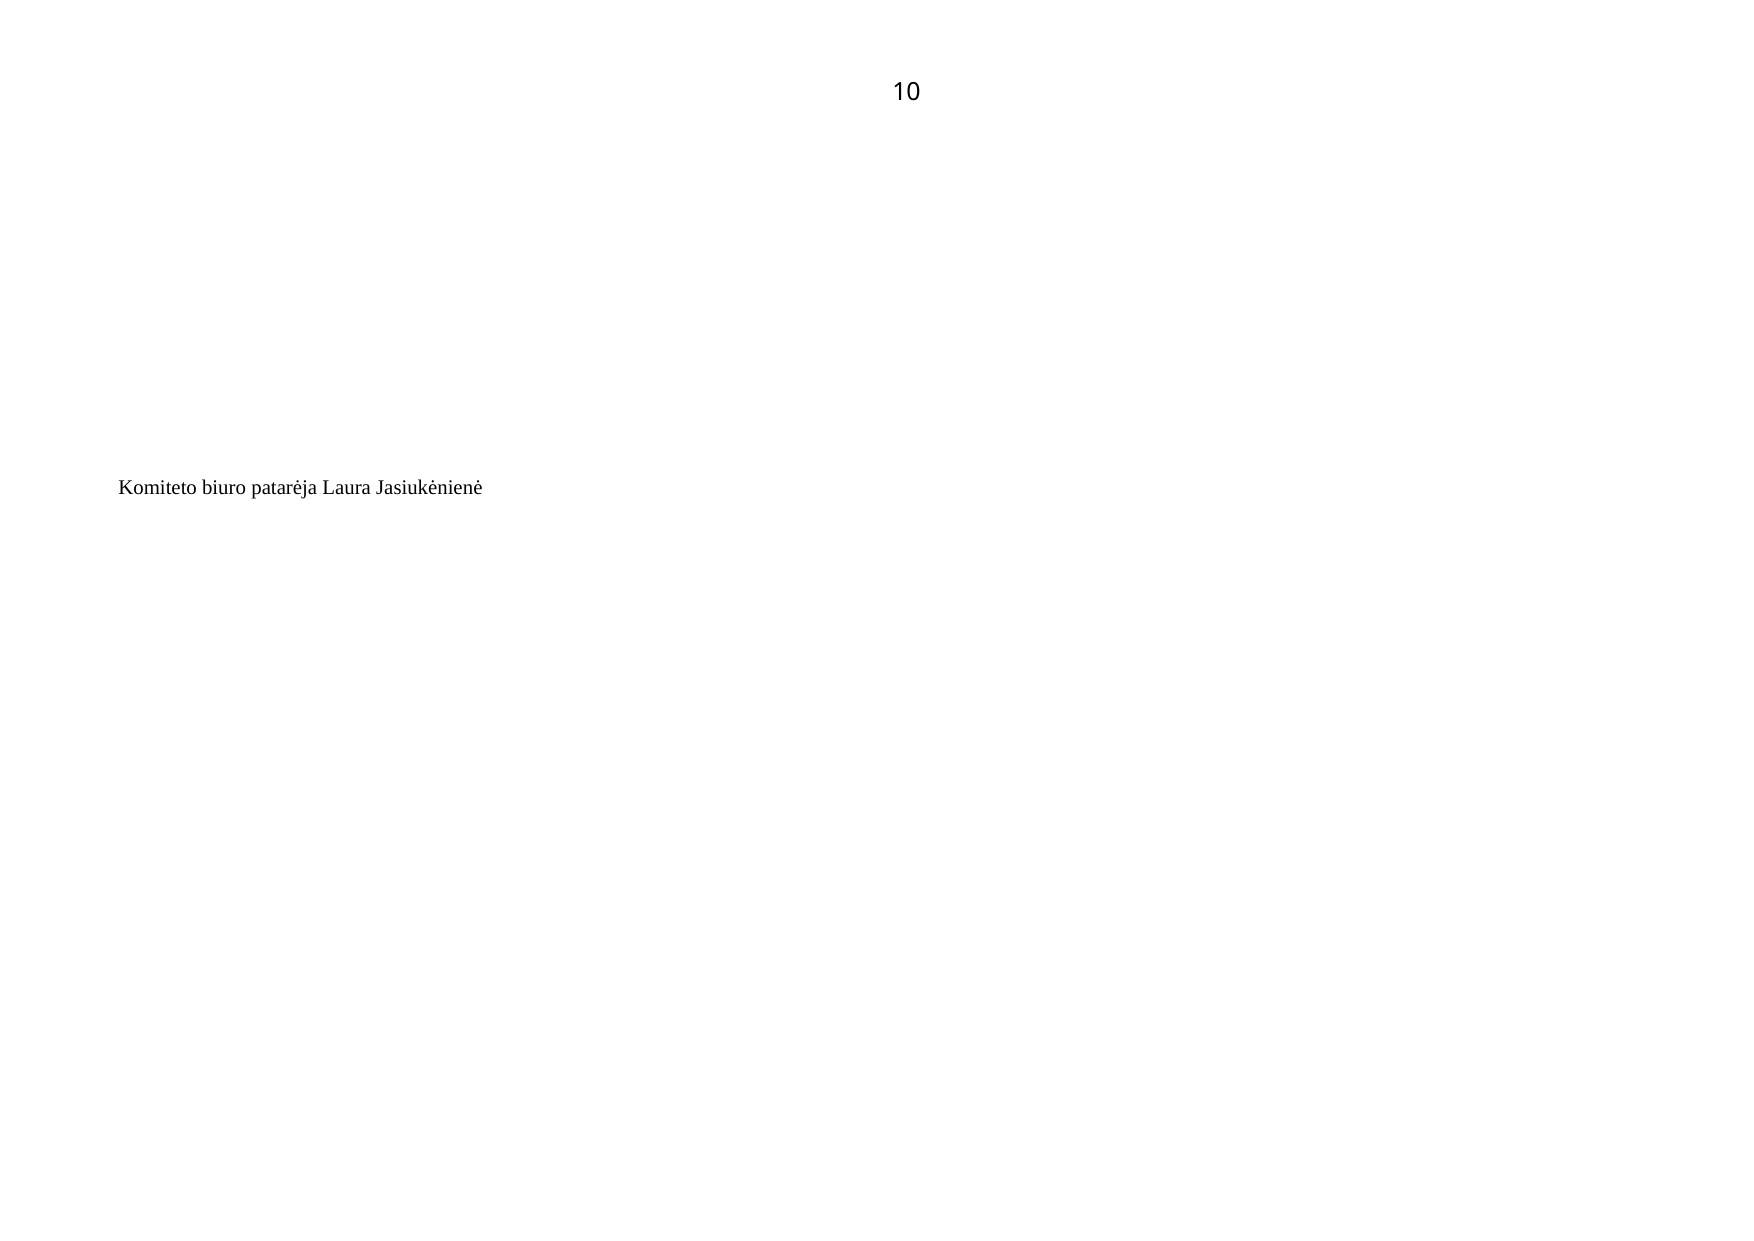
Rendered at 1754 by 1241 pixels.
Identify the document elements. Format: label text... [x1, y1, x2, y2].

text Komiteto biuro patarėja Laura Jasiukėnienė [118, 475, 1695, 499]
